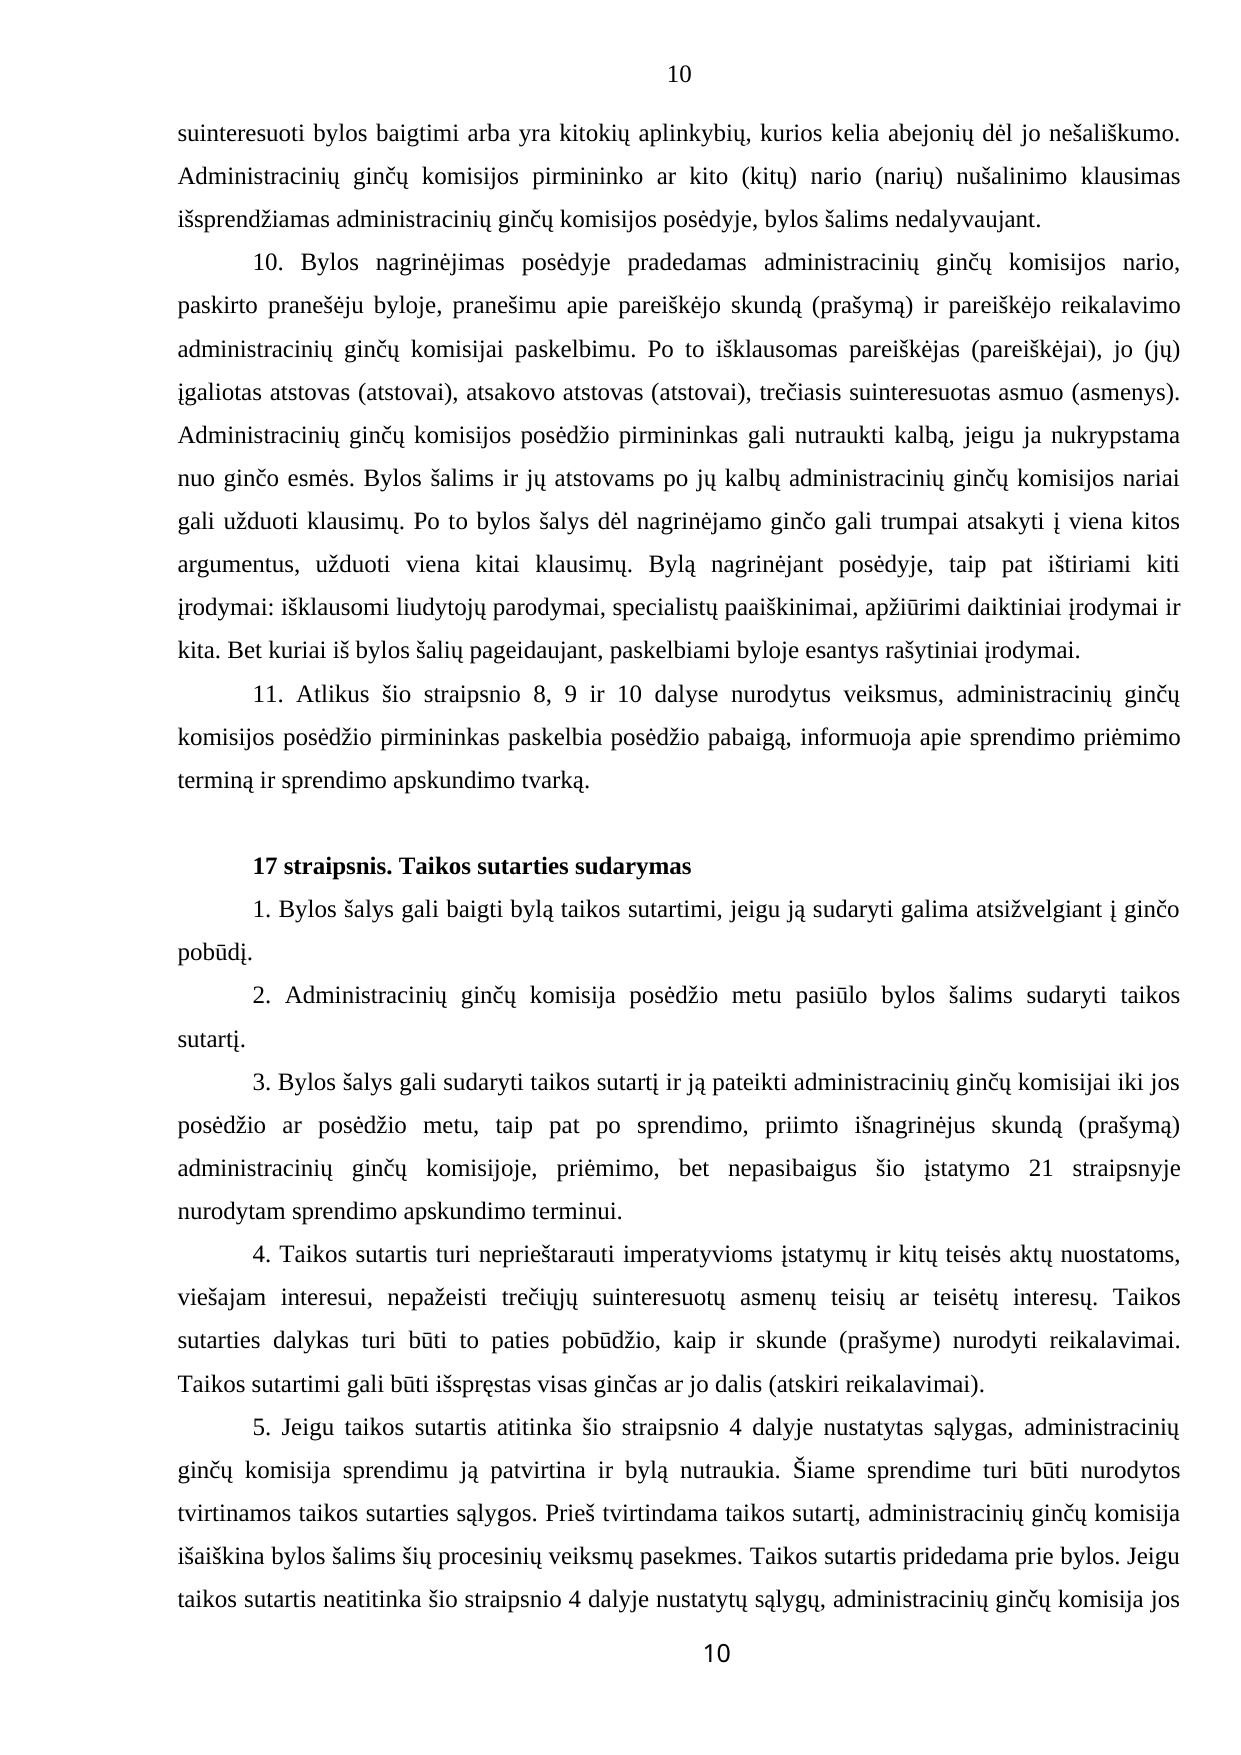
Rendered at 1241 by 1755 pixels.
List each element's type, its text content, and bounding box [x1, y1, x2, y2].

text 10. Bylos nagrinėjimas posėdyje pradedamas administracinių ginčų komisijos nario, paskirto pranešėju byloje, pranešimu apie pareiškėjo skundą (prašymą) ir pareiškėjo reikalavimo administracinių ginčų komisijai paskelbimu. Po to išklausomas pareiškėjas (pareiškėjai), jo (jų) įgaliotas atstovas (atstovai), atsakovo atstovas (atstovai), trečiasis suinteresuotas asmuo (asmenys). Administracinių ginčų komisijos posėdžio pirmininkas gali nutraukti kalbą, jeigu ja nukrypstama nuo ginčo esmės. Bylos šalims ir jų atstovams po jų kalbų administracinių ginčų komisijos nariai gali užduoti klausimų. Po to bylos šalys dėl nagrinėjamo ginčo gali trumpai atsakyti į viena kitos argumentus, užduoti viena kitai klausimų. Bylą nagrinėjant posėdyje, taip pat ištiriami kiti įrodymai: išklausomi liudytojų parodymai, specialistų paaiškinimai, apžiūrimi daiktiniai įrodymai ir kita. Bet kuriai iš bylos šalių pageidaujant, paskelbiami byloje esantys rašytiniai įrodymai. [177, 247, 1181, 664]
text suinteresuoti bylos baigtimi arba yra kitokių aplinkybių, kurios kelia abejonių dėl jo nešališkumo. Administracinių ginčų komisijos pirmininko ar kito (kitų) nario (narių) nušalinimo klausimas išsprendžiamas administracinių ginčų komisijos posėdyje, bylos šalims nedalyvaujant. [177, 118, 1181, 233]
text 5. Jeigu taikos sutartis atitinka šio straipsnio 4 dalyje nustatytas sąlygas, administracinių ginčų komisija sprendimu ją patvirtina ir bylą nutraukia. Šiame sprendime turi būti nurodytos tvirtinamos taikos sutarties sąlygos. Prieš tvirtindama taikos sutartį, administracinių ginčų komisija išaiškina bylos šalims šių procesinių veiksmų pasekmes. Taikos sutartis pridedama prie bylos. Jeigu taikos sutartis neatitinka šio straipsnio 4 dalyje nustatytų sąlygų, administracinių ginčų komisija jos [177, 1412, 1181, 1613]
text 17 straipsnis. Taikos sutarties sudarymas [177, 851, 1181, 880]
text 3. Bylos šalys gali sudaryti taikos sutartį ir ją pateikti administracinių ginčų komisijai iki jos posėdžio ar posėdžio metu, taip pat po sprendimo, priimto išnagrinėjus skundą (prašymą) administracinių ginčų komisijoje, priėmimo, bet nepasibaigus šio įstatymo 21 straipsnyje nurodytam sprendimo apskundimo terminui. [177, 1067, 1181, 1225]
text 2. Administracinių ginčų komisija posėdžio metu pasiūlo bylos šalims sudaryti taikos sutartį. [177, 981, 1181, 1052]
text 11. Atlikus šio straipsnio 8, 9 ir 10 dalyse nurodytus veiksmus, administracinių ginčų komisijos posėdžio pirmininkas paskelbia posėdžio pabaigą, informuoja apie sprendimo priėmimo terminą ir sprendimo apskundimo tvarką. [177, 679, 1181, 794]
text 1. Bylos šalys gali baigti bylą taikos sutartimi, jeigu ją sudaryti galima atsižvelgiant į ginčo pobūdį. [177, 894, 1181, 966]
text 4. Taikos sutartis turi neprieštarauti imperatyvioms įstatymų ir kitų teisės aktų nuostatoms, viešajam interesui, nepažeisti trečiųjų suinteresuotų asmenų teisių ar teisėtų interesų. Taikos sutarties dalykas turi būti to paties pobūdžio, kaip ir skunde (prašyme) nurodyti reikalavimai. Taikos sutartimi gali būti išspręstas visas ginčas ar jo dalis (atskiri reikalavimai). [177, 1239, 1181, 1397]
